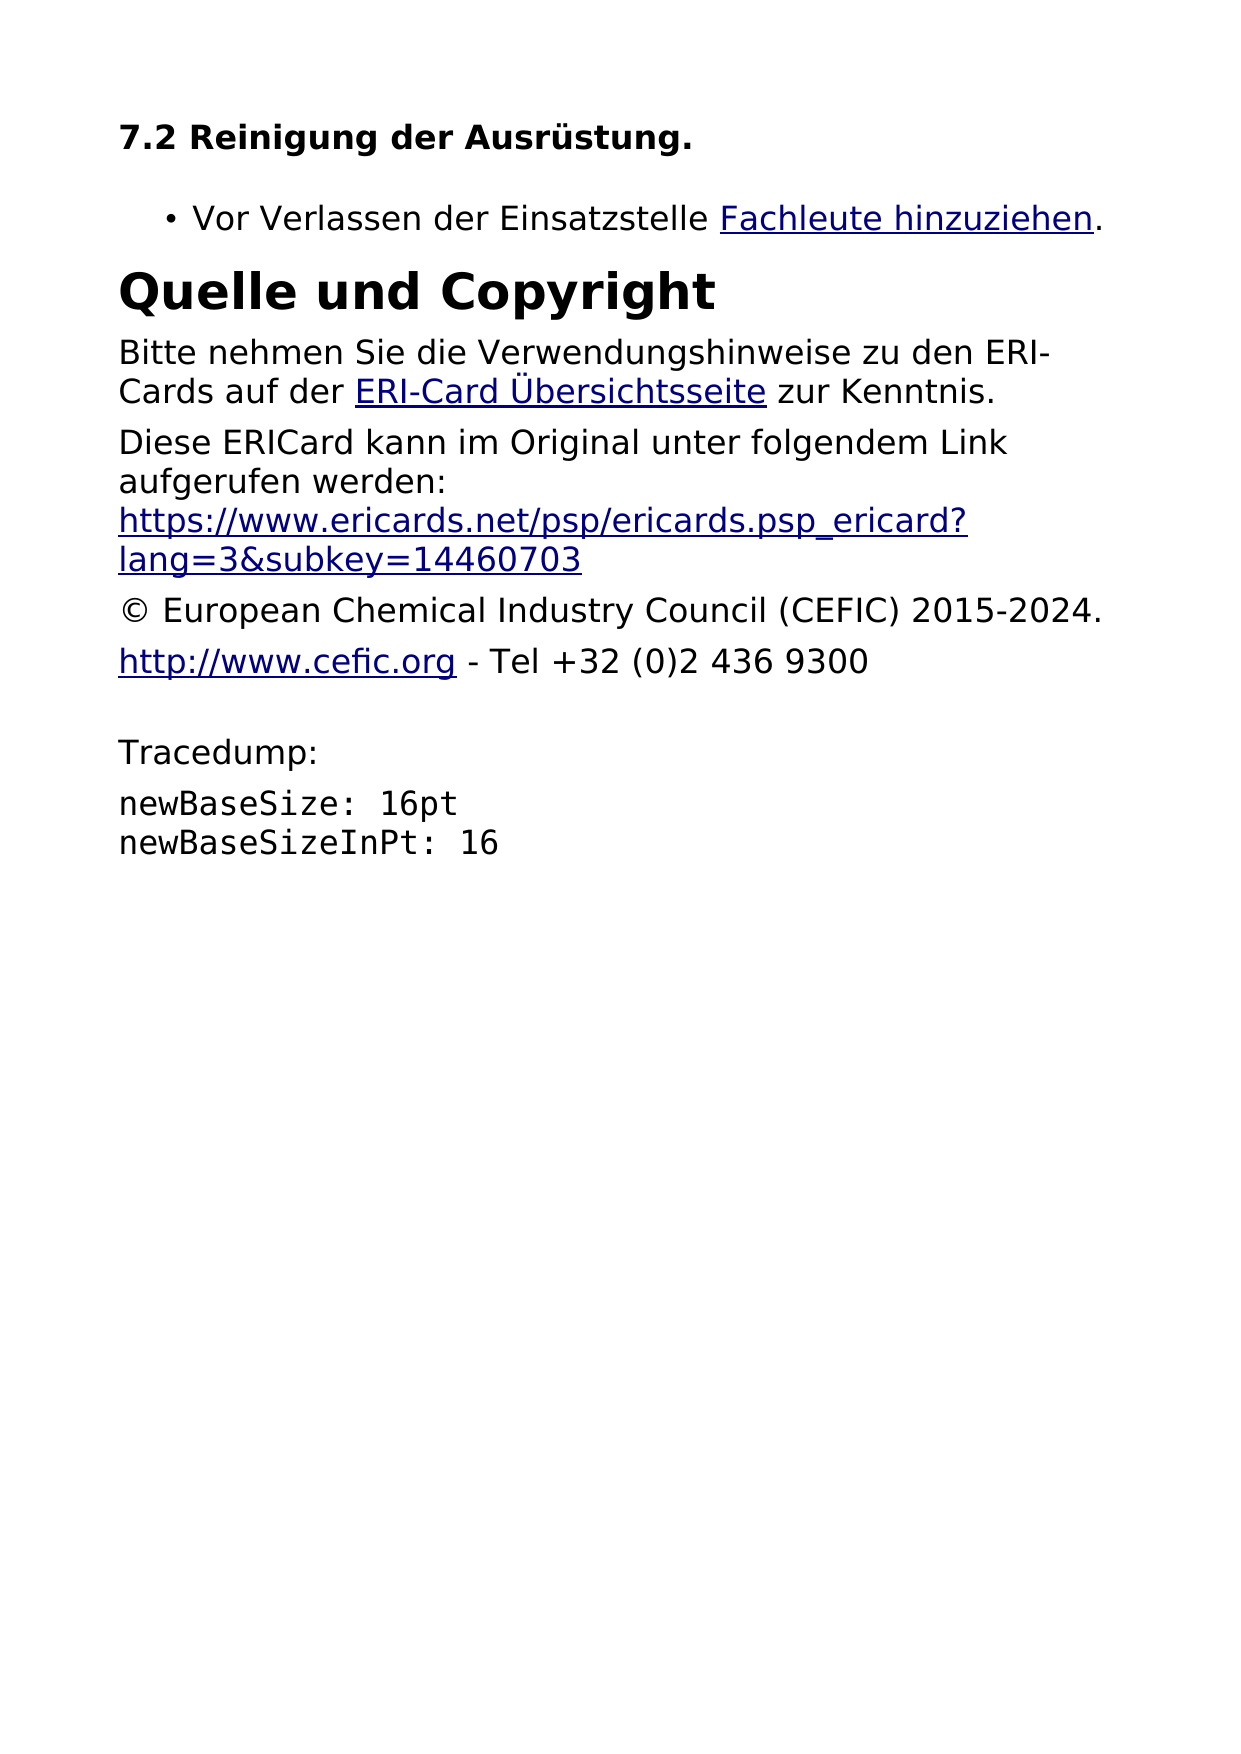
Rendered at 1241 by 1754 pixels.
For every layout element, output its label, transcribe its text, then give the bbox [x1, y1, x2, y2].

list Vor Verlassen der Einsatzstelle Fachleute hinzuziehen. [177, 199, 1122, 238]
text Diese ERICard kann im Original unter folgendem Link aufgerufen werden: https://www.ericards.net/psp/ericards.psp_ericard?lang=3&subkey=14460703 [118, 424, 1122, 579]
text © European Chemical Industry Council (CEFIC) 2015-2024. [118, 592, 1122, 631]
text Bitte nehmen Sie die Verwendungshinweise zu den ERI-Cards auf der ERI-Card Übersichtsseite zur Kenntnis. [118, 333, 1122, 411]
subtitle Quelle und Copyright [118, 263, 1122, 321]
text newBaseSize: 16pt newBaseSizeInPt: 16 [118, 784, 1122, 862]
subtitle 7.2 Reinigung der Ausrüstung. [118, 118, 1122, 157]
text Tracedump: [118, 694, 1122, 772]
text http://www.cefic.org - Tel +32 (0)2 436 9300 [118, 643, 1122, 682]
